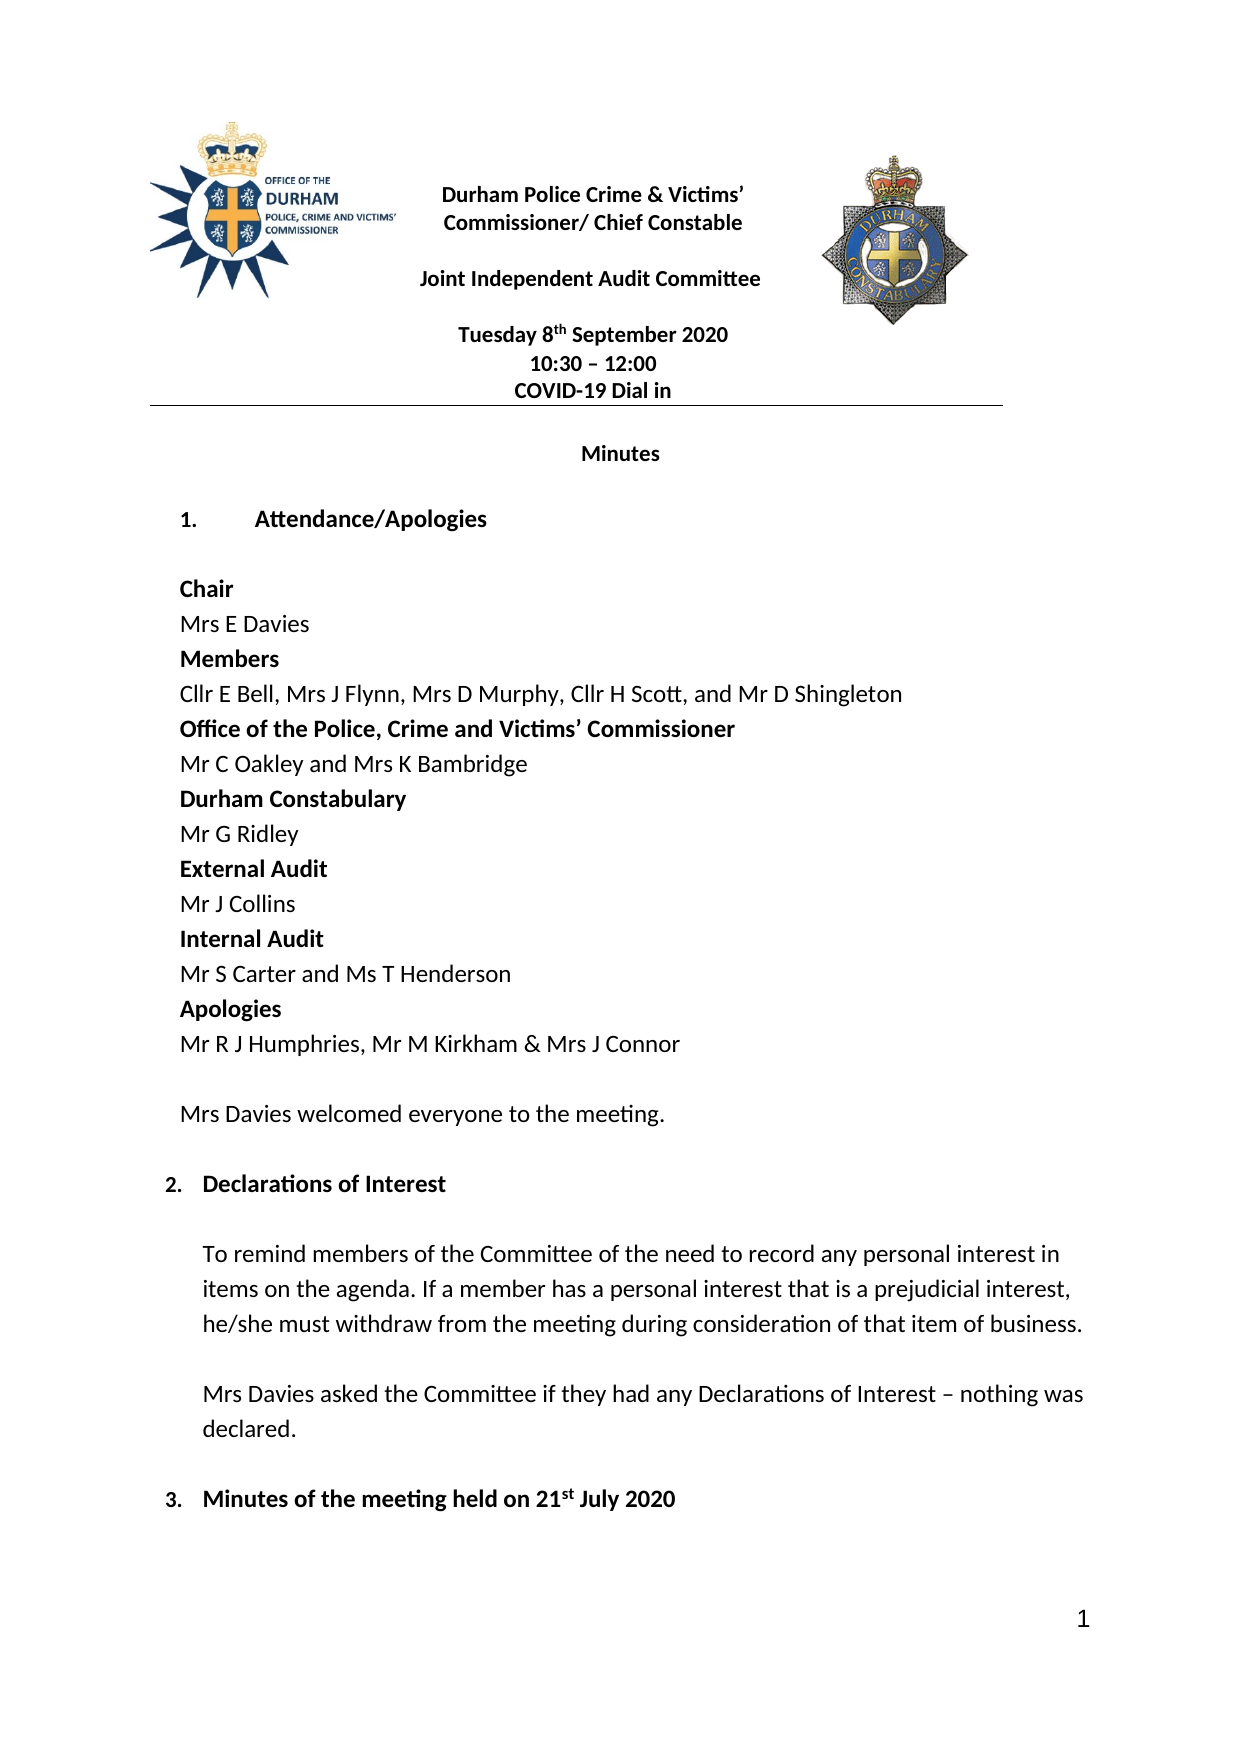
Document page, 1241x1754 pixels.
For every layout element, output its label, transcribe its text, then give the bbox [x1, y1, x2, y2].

text Internal Audit [179, 923, 1090, 954]
list To remind members of the Committee of the need to record any personal interest in items on the agenda. If a member has a personal interest that is a prejudicial interest, he/she must withdraw from the meeting during consideration of that item of business. [202, 1238, 1090, 1339]
text External Audit [179, 853, 1090, 884]
text Mr J Collins [179, 888, 1090, 919]
text Mr S Carter and Ms T Henderson [150, 958, 1090, 989]
table_header [785, 150, 1003, 405]
table_header Durham Police Crime & Victims’ Commissioner/ Chief Constable Joint Independent Audit Committee Tuesday 8th September 2020 10:30 – 12:00 COVID-19 Dial in [401, 150, 785, 405]
text Apologies [150, 993, 1090, 1024]
list Mrs Davies asked the Committee if they had any Declarations of Interest – nothing was declared. [202, 1378, 1090, 1444]
table_header [150, 150, 401, 405]
text Office of the Police, Crime and Victims’ Commissioner [179, 713, 1090, 744]
text Mr R J Humphries, Mr M Kirkham & Mrs J Connor [179, 1028, 1090, 1059]
text Minutes [150, 439, 1090, 467]
list Attendance/Apologies [179, 503, 1090, 534]
text Mrs Davies welcomed everyone to the meeting. [179, 1098, 1090, 1129]
text Durham Constabulary [179, 783, 1090, 814]
text Cllr E Bell, Mrs J Flynn, Mrs D Murphy, Cllr H Scott, and Mr D Shingleton [179, 678, 1090, 709]
text Members [179, 643, 1090, 674]
list Minutes of the meeting held on 21st July 2020 [165, 1483, 1090, 1514]
text Mr G Ridley [179, 818, 1090, 849]
list Declarations of Interest [165, 1168, 1090, 1199]
text Mr C Oakley and Mrs K Bambridge [179, 748, 1090, 779]
text Mrs E Davies [179, 608, 1090, 639]
text Chair [179, 573, 1090, 604]
